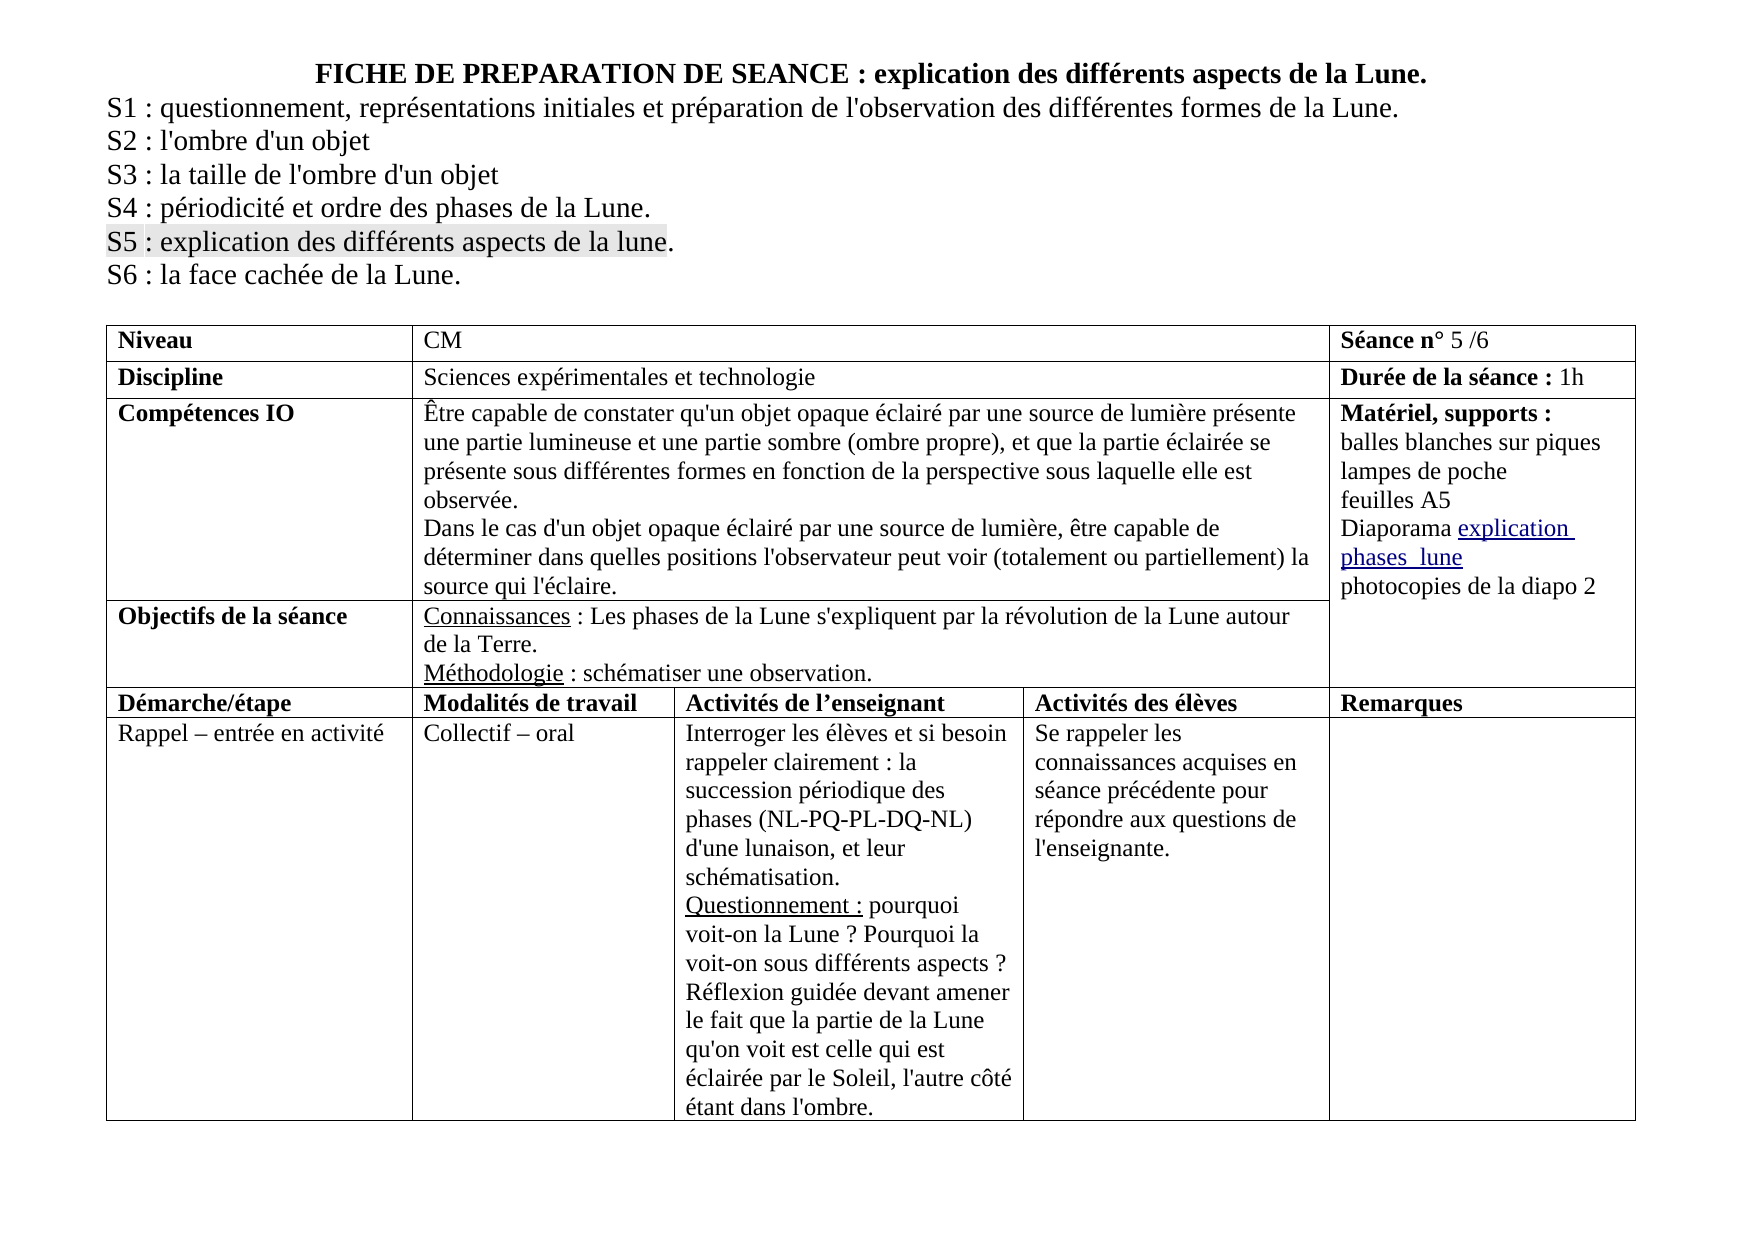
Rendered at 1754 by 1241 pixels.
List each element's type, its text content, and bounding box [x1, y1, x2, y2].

table_cell [1330, 718, 1635, 1120]
text S5 : explication des différents aspects de la lune. [106, 224, 1636, 257]
table_cell Activités de l’enseignant [675, 688, 1023, 717]
table_cell Démarche/étape [107, 688, 412, 717]
table_header Niveau [107, 326, 412, 361]
text S3 : la taille de l'ombre d'un objet [106, 157, 1636, 190]
text S1 : questionnement, représentations initiales et préparation de l'observation des différentes formes de la Lune. [106, 90, 1636, 123]
table_cell Modalités de travail [413, 688, 674, 717]
text FICHE DE PREPARATION DE SEANCE : explication des différents aspects de la Lune. [106, 56, 1636, 90]
table_cell Sciences expérimentales et technologie [413, 362, 1329, 397]
table_cell Compétences IO [107, 399, 412, 600]
table_cell Matériel, supports : balles blanches sur piques lampes de poche feuilles A5 Diaporama explication phases_lune photocopies de la diapo 2 [1330, 399, 1635, 687]
table_cell Rappel – entrée en activité [107, 718, 412, 1120]
table_cell Se rappeler les connaissances acquises en séance précédente pour répondre aux questions de l'enseignante. [1024, 718, 1329, 1120]
table_cell Durée de la séance : 1h [1330, 362, 1635, 397]
table_cell Objectifs de la séance [107, 601, 412, 687]
table_header Séance n° 5 /6 [1330, 326, 1635, 361]
table_cell Connaissances : Les phases de la Lune s'expliquent par la révolution de la Lune autour de la Terre. Méthodologie : schématiser une observation. [413, 601, 1329, 687]
table_cell Activités des élèves [1024, 688, 1329, 717]
table_cell Discipline [107, 362, 412, 397]
table_cell Remarques [1330, 688, 1635, 717]
table_header CM [413, 326, 1329, 361]
table_cell Collectif – oral [413, 718, 674, 1120]
text S4 : périodicité et ordre des phases de la Lune. [106, 190, 1636, 224]
table_cell Interroger les élèves et si besoin rappeler clairement : la succession périodique des phases (NL-PQ-PL-DQ-NL) d'une lunaison, et leur schématisation. Questionnement : pourquoi voit-on la Lune ? Pourquoi la voit-on sous différents aspects ? Réflexion guidée devant amener le fait que la partie de la Lune qu'on voit est celle qui est éclairée par le Soleil, l'autre côté étant dans l'ombre. [675, 718, 1023, 1120]
text S2 : l'ombre d'un objet [106, 123, 1636, 157]
text S6 : la face cachée de la Lune. [106, 257, 1636, 291]
table_cell Être capable de constater qu'un objet opaque éclairé par une source de lumière présente une partie lumineuse et une partie sombre (ombre propre), et que la partie éclairée se présente sous différentes formes en fonction de la perspective sous laquelle elle est observée. Dans le cas d'un objet opaque éclairé par une source de lumière, être capable de déterminer dans quelles positions l'observateur peut voir (totalement ou partiellement) la source qui l'éclaire. [413, 399, 1329, 600]
